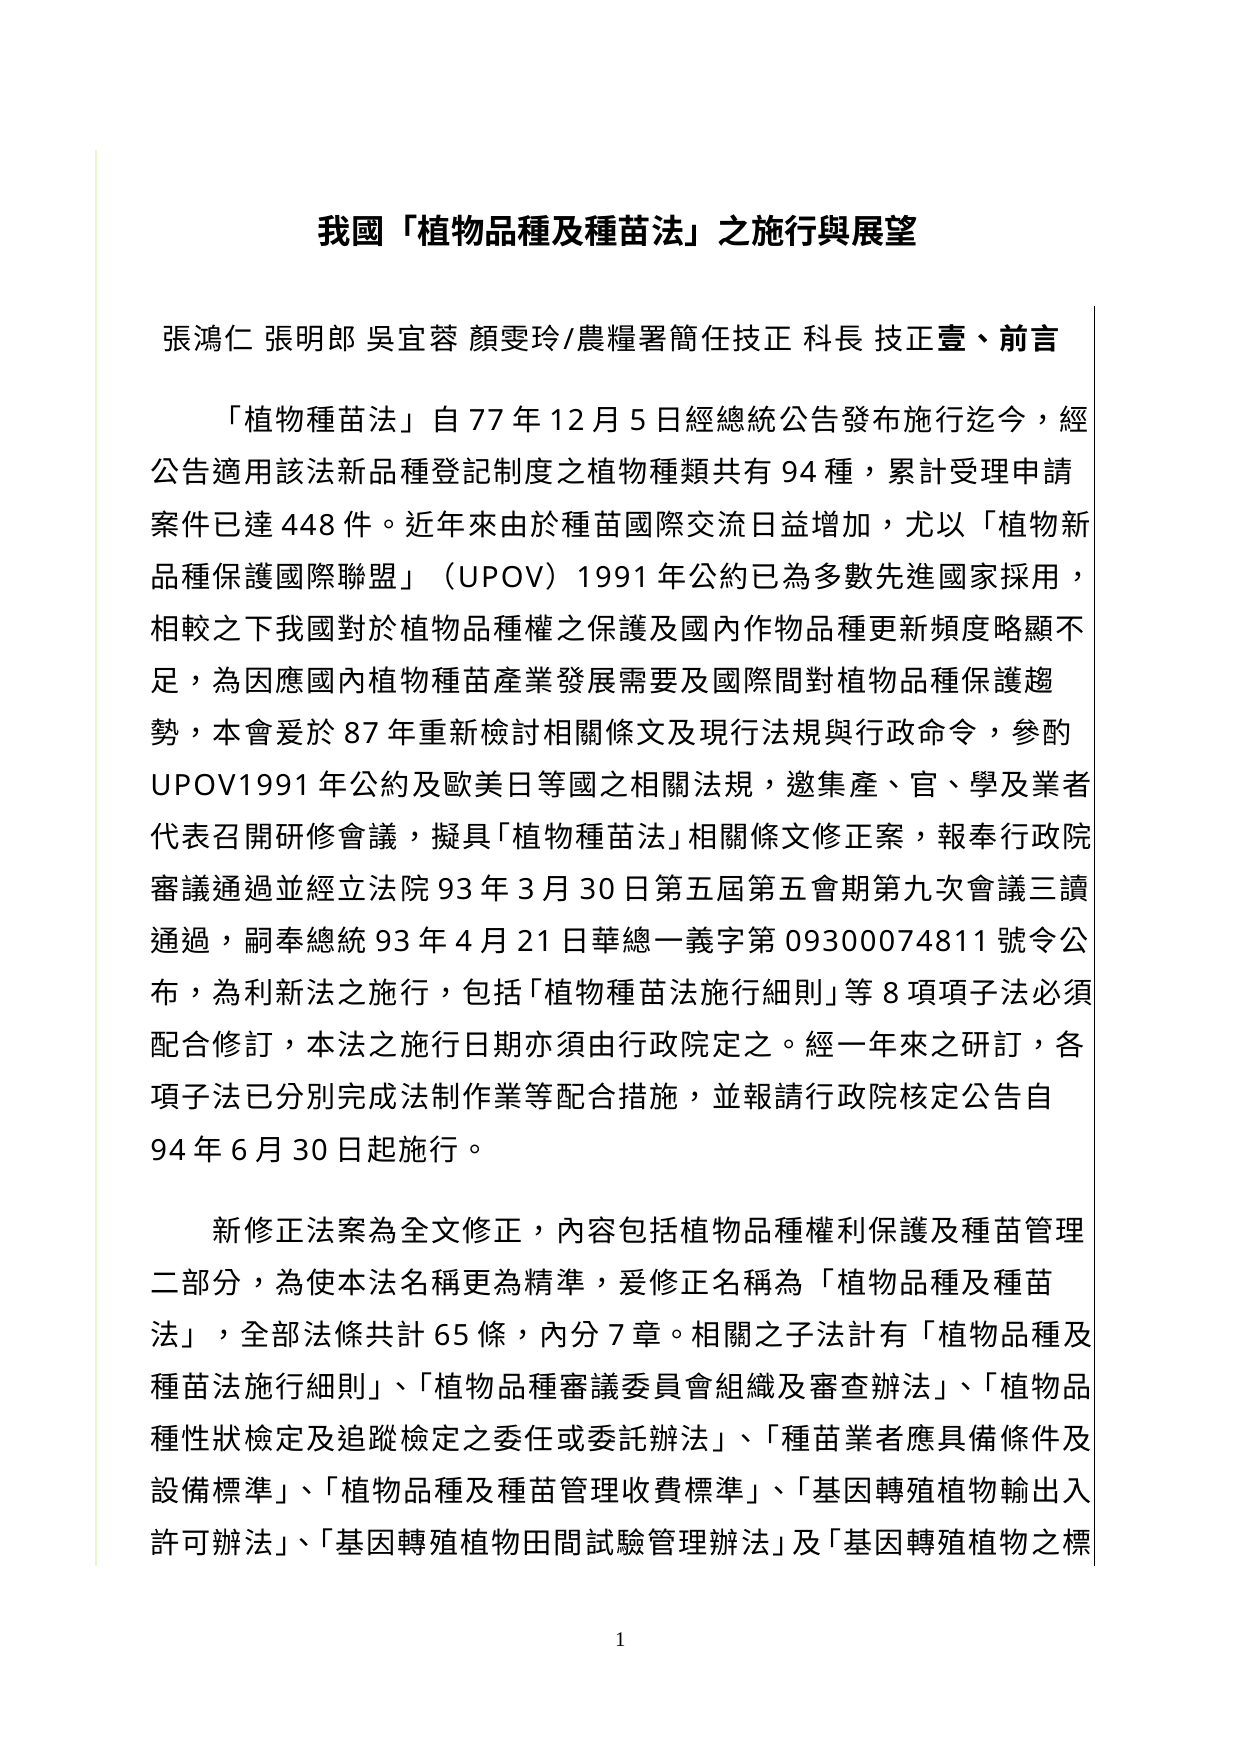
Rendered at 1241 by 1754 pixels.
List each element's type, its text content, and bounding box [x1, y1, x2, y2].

table_header 張鴻仁 張明郎 吳宜蓉 顏雯玲/農糧署簡任技正 科長 技正壹、前言 「植物種苗法」自77年12月5日經總統公告發布施行迄今，經公告適用該法新品種登記制度之植物種類共有94種，累計受理申請案件已達448件。近年來由於種苗國際交流日益增加，尤以「植物新品種保護國際聯盟」（UPOV）1991年公約已為多數先進國家採用，相較之下我國對於植物品種權之保護及國內作物品種更新頻度略顯不足，為因應國內植物種苗產業發展需要及國際間對植物品種保護趨勢，本會爰於87年重新檢討相關條文及現行法規與行政命令，參酌UPOV1991年公約及歐美日等國之相關法規，邀集產、官、學及業者代表召開研修會議，擬具「植物種苗法」相關條文修正案，報奉行政院審議通過並經立法院93年3月30日第五屆第五會期第九次會議三讀通過，嗣奉總統93年4月21日華總一義字第09300074811號令公布，為利新法之施行，包括「植物種苗法施行細則」等8項項子法必須配合修訂，本法之施行日期亦須由行政院定之。經一年來之研訂，各項子法已分別完成法制作業等配合措施，並報請行政院核定公告自94年6月30日起施行。 新修正法案為全文修正，內容包括植物品種權利保護及種苗管理二部分，為使本法名稱更為精準，爰修正名稱為「植物品種及種苗法」，全部法條共計65條，內分7章。相關之子法計有「植物品種及種苗法施行細則」、「植物品種審議委員會組織及審查辦法」、「植物品種性狀檢定及追蹤檢定之委任或委託辦法」、「種苗業者應具備條件及設備標準」、「植物品種及種苗管理收費標準」、「基因轉殖植物輸出入許可辦法」、「基因轉殖植物田間試驗管理辦法」及「基因轉殖植物之標示及包裝準則」等8項。 貳、立法要旨 本法第一條明定立法宗旨為「為保護植物品種權利，促進品種改良，並實施種苗管理，以增進農民利益及促進農業發展」，本法消極意義在防止品質低劣或品種不純之種苗任意流通，積極意義則為保護育種者及農民之權益，鼓勵企業和個人對植物育種研究之投入，加速創新研發新品種，並引進外國優良新品種，增進品種更新，提升農作物品質及生產力，並規範種苗經營管理秩序，促進種苗產業之發展。 參、推動方向 一、建立植物品種保護新制度 植物品種及種苗法中有5章47條條文與植物品種權有關，占全部條文之72％，可見本次法案之大翻修主要是著重於補強過去舊法對植物育種者權利保護之不足，茲綜合「植物品種及種苗法」及相關子法相關規定，介紹植物品種保護新制度如下： (一)擴大植物品種保護種類範圍：將適用本法之植物種類，擴大為經中央主管機關公告之種子植物、蕨類及其他特定植物。 (二)規範品種育種者與雇用人間之法律關係，保障育種研發人員權益：即受雇人於職務上所育成或發現並開發之品種，品種申請權及品種權屬雇用人所有，育種者除獲得適當報酬外，也享有姓名表示權。在非職務上所育成品種，明訂由育種者取得品種申請權及品種權。 (三)刪除命名登記制度、異議制度及再審制度：「植物種苗法」修正前，新品種都必須申請命名登記，才能推廣及銷售；種苗法修正後，育種者可以自行評估是否申請權利保護，如果認為新品種商機短，也可以在不辦登記情況下，自行上市銷售。 (四)基於國際互惠原則，修正外國人來台申請品種權的規定：外國人所屬國家未與我國共同參與品種保護之國際條約、組織，或無互訂品種權保護之條約、協定，或未由團體、機構互定經中央主管機關核准品種保護之協議，或對不受理中華民國人民申請品種權保護者，我方得不予受理。「優先權」之申請也限定為與中華民國有相互承認「優先權」的國家。 (五)根據UPOV1991年公約，品種必須具備新穎性、可區別性、一致性、穩定性及一適當品種名稱，始得申請品種權：所謂可區別性為是指新品種必須至少有一個外觀性狀，足以與其他所有品種區別；一致性是指品種的個體間，植株性狀變異度必須在該品種可以預期範圍內；穩定性則是指該品種經指定之繁殖方法下，其下一代主要性狀能維持不變者。就「新穎性」而言，鑑於以往許多育種者反映，新品種研發後，為申請品種保護，失去搶佔市場先機，或者難以試賣評估市場反應，新修定條文增列「新穎性」之規定，品種可以先在國內外銷售或推廣，在國內只要未超過一年都可以提出申請品種權；在國外，木本或多年生藤本植物未超過6年，其他物種未超過4年都可以提出申請品種權。 (六)品種權申請案臨時性保護：為避免品種權申請人在申請案公開後，至取得品種權前，所有可能遭受之損失，明定中央主管機關應於一個月內將申請公開，並就公開後至核准公告前給予臨時性保護。使得品種權利人在取得品種權利後可以向這段期間使用該新品種者要求適當的補償金。 (七)延長權利期限：木本或藤本植物品種權由原來的15年修正為25年，其他植物物種之品種權期間修正為20年，以符合UPOV的規定。 (八)參酌UPOV1991年公約規定，明定品種之權利得適度擴及於該品種之收穫物及直接加工物，並將品種之權利範圍擴及該品種之從屬品種：品種權保護得適度擴及於該品種的收穫物及直接加工物，除可藉以有效防止受保護品種流出國外栽培後，將收穫物或加工品回銷台灣的問題。 (九)為平衡品種權人與社會大眾使用新品種之利益，並考量糧食安全，新增權利限制事項，包括農民免責、研究免責、權利耗盡等原則：其中農民免責係指農民對收穫物留種自用，及受農民委託從事調製育苗之行為，如農民委託水稻育苗中心育苗之行為，惟其適用植物種類以中央主管機關公告者為限。 (十)增定品種權權利之轉移、授權他人實施及特許實施等條款：原訂植物種苗法並未規範授權的行為，在修正條文中則加以清楚的規範，如新品種權利之授權他人實施或設定質權，應向中央主管機關登記，非經登記，不得對抗善意第三人。此外為因應國家重大情事，有利用新品種之需求，或為增進公益非營利使用，或申請人曾以合理商業條件在相當期間內仍不能協議授權時，或品種權人有限制競爭或不公平競爭時，申請人得向中央主管機關申請特許實施品種權。其實施應以國內市場需要為主，並以非專屬及不可轉讓者為限，且實施期限不得超過4年。 (十一)對於品種權利之消滅、撤銷、廢止、與維護，參照專利法，詳予規定，並明定品種權受侵害時，權利人得主張之救濟方式，及損害賠償金額之計算方式：未來取得品種權保護的植物品種，其所有人專有生產、繁殖、推廣、銷售及輸出入等權利，當品種權受侵害時，品種權人得請求排除其侵害，有侵害之虞者，得請求防止之。對因故意或過失侵害品種權者，並得請求損害賠償。對於侵害品種權之物或從事侵害行為之原料或器具，得請求銷毀或為其他必要之處置。 (十二)參酌專利法除罪化之趨勢，刪除刑罰規定；有關違反本法規定之行政義務，酌予提高罰鍰。 (十三)增定本法修正前後之過渡條款，以保障品種權申請案當事人權益。 (十四)植物品種權申請案審查流程詳如圖1 附圖 植物品種權申請案件審查流程 二、加強種苗業登記及管理 (一)種苗業登記 「植物品種及種苗法」（以下簡稱本法）第四十四條第一項規定經營種苗業者，非經直轄市或縣（市）主管機關核准，發給種苗業登記證，不得營業。申請種苗業登記必須依「種苗業者應具備條件及其設備標準」備齊申請書及依經營種苗種類填具營業設備配置表，經營業所在地主管機關現場勘驗核可。 種苗業登記證記載事項變更時，應自變更之日起30日內，向原核發登記證機關申請變更登記；未依限辦理變更登記者，主管機關得限期命其辦理。經核准登記後滿一年尚未開始營業或開始營業後自行停止營業滿一年而無正當理由者，主管機關得廢止其登記。 為健全種苗業者管理，本法第四十八條明定，種苗業登記證有效期間為10年，期滿後需繼續營業者，應於期滿前3 個月內，檢附原登記證申請換發。屆期未辦理或不符本法規定者，其原領之登記證由主管機關公告註銷。另增訂本法第63條，本法修正施行前已領有種苗業登記證者，應自中央主管機關公告之日起2年內，重新辦理種苗業登記證之申請；屆期不辦理者，其種苗業登記證失效，並由主管機關予以註銷。 未經登記即行營業或未申請換發而繼續營業者，主管機關得依本法第五十六條第一項第二款規定處新台幣6~30萬罰鍰；不符種苗業者應具備條件及其設備標準，經主管機關通知限期改善而屆期不改善者，處新台幣3~15萬元罰鍰；其情節重大者，得令其停止6個月以下之營業，復業後3個月內仍未改善者，並得報請上級主管機關核准廢止其登記。 (二)種苗標示 種苗業者銷售之種苗，應依本法第四十六條規定，於其包裝、容器或標籤上，以中文為主，並附上羅馬字母品種名稱，標明應標示事項（業者名稱及地址、種類及中文品種名稱、產地、重量、其他。種子者，應標示發芽率及測定日期；嫁接苗木者，應標示接穗及砧木之種類及品種名稱）；各級主管機關得派員檢查種苗業者銷售種苗之標示事項，種苗業者不得拒絕、規避、妨礙；拒絕、規避、妨礙或經檢查結果其種苗未依規定標示者，處新台幣2~10萬元罰鍰。 (三)基因轉殖植物種苗管理 此外，為保護人體健康及維護生態環境安全，於本法增訂第五十二條明定，基因轉殖植物應依「基因轉殖植物輸出入許可辦法」規定，方得輸入或輸出；由國外引進或於國內培育之基因轉殖植物，非經中央主管機關許可為田間試驗經審查通過，並檢附依其申請用途經中央目的事業主管機關核准之同意文件，不得在國內推廣或銷售。其輸入、輸出、運送、推廣或銷售，應依「基因轉殖植物之標示及包裝準則」予以適當之標示及包裝，未依規定標示者，處新台幣2-10萬元罰鍰；輸出入種苗、種苗之收穫物或其直接加工物違反第51條第2項之限制公告者，處新台幣30萬元以上150萬元以下罰鍰；違反「基因轉殖植物輸出入許可辦法」規定而輸出或輸入及「基因轉殖植物田間試驗管理辦法」規定逕行推廣或銷售者，處新台幣100萬元以上500萬元以下罰鍰。 肆、展望 植物種苗是作物生產的根源，種苗產業的良窳關係整體農業的發展。近年來，台灣許多優良的品種，因為保護機制不夠周延，致流向中國、東南亞等地，反成為台灣農產品的競爭者，除了搶佔台灣農產品原有的國外市場外，甚至回銷打擊國內農業。因此，如何建構一套嚴密的管理機制，實為農政單位目前施政的當務之急，而強化農產品品種權保護制度則是一項有效保護國內農產品的利器。 新修正「植物品種及種苗法」公布施行後，正式啟動植物品種保護新的制度，我國植物品種智慧財產權保護，從此將邁入另一個嶄新的紀元，且將藉以提升我國對於植物新品種智慧財產權保護之水準，並與國際相關規範接軌。有助於我國新品種在國外申請品種權保護；亦將鼓勵國外優良作物新品種引進國內，使國內新興作物之栽培品種與國際市場同步，配合國內農民優良的栽培技術，提昇我國農產品國際市場之競爭力。 農委會自民國77年執行植物種苗法迄今已逾16年，修正頒布之「植物品種及種苗法」，已符合國內種苗產業發展所需之品種保護及種苗管理周延規範及作為WTO會員國對「與貿易有關之智慧財產權協定（TRIPs）」智慧財產權相關規範之遵循。「惟徒法不足以自行」，必須透過完善的組織、制度、實施體系及足夠人力才能順利推行。歐、美、日先進國家皆有種苗專責行政及技術機關，專司植物品種智慧財產權保護及種苗生產管理工作。我國雖然93年在農委會成立農委會農糧署併設置「種苗管理科」，配置8名人力，負責品種權保護、種苗業登記及管理、基因轉殖植物田間試驗管理等行政業務、糧食作物良種繁殖三級制度種子田間及室內檢查與國內種苗業者委託種子檢查業務；但目前尚無植物品種保護專責技術機關及明確完整的實施體系，所有性狀檢定機關及人力皆屬兼辦性質。 伍、建議 為因應國內外種苗產業發展迅速，及國際間對於新品種權利保護之重視，「植物品種及種苗法」正式施行後，大幅強化品種權利保護措施，來自國內外之品種權申請案件及作物種類勢必越來越多。將來隨著品種權申請案增加，必須投入更多人力及經費規劃與執行品種權保護業務，是以亟需就產業發展之外部需求、及執法效能之內部體制等徹底檢討。茲就未來努力的方向臚列如下： 一、儘速整合相關單位成立「植物品種及種苗」專責技術機關並充實品種權保護之行政人力 我國雖然早於1988年開始施行植物種苗法，推動品種保護制度，但16年來申請案件總計僅為448件，相較於中國大陸及鄰近韓日等國，我國品種權保護制度起步早，但走得慢，目前法令修正已臻完備，檢討其原因主要在於缺乏成立種苗技術專責機關及充裕行政推動人力。依人口比例換算我國年申請案件數遠低於日本及韓國，我國目前負責品種權行政人力僅為1.5人，行政推動人力嚴重不足。 歐盟於1996年在法國安捷(Angers)設立植物品種局（The Community Plant Variety Office, CPVO）。在德國於消費者保護、食物及農業部轄下於漢諾華（Hanover）設有獨立之聯邦品種局（Bundessortenamt, BSA）。美國設立植物品種保護局。在日本於農林水產省生產局設立種苗課，編制共43人；另在2001年成立行政法人種苗管理中心，目前共有338個員額。 考量我國國情與日本較為接近，將來應可在「國農院」的架構下，整合相關單位（如種苗改良繁殖場、茶業改良場、農試所、花卉中心、嘉試分所鳳試分所及種子檢查室等單位）成立行政法人之種苗管理中心，專門負責植物品種權申請案之性狀檢定、種苗育種、種苗生產及種苗品質檢查等工作，並提昇種苗管理行政層級及充裕行政推動人力。 二、建立標準化之性狀調查表及試驗檢定方法（Test Guideline） 目前我國公告適用植物種苗法之植物種類共計94種，惟所公告各種植物種類之性狀調查及試驗檢定方法，其設計方式、調查項目、調查級距、並未有統一的作法，使得品種性狀檢定結果，難以與國際同步，宜檢討儘可能遵循UPOV之國際規範，建立標準化之性狀調查表及試驗檢定方法。對尚未公告的植物種類，宜每年寬列經費透過計畫辦理，以備將來公告為適用植物種類，擴大植物種類之保護範圍。 三、儘快制定相關新品種DNA檢測標準以加快新品種的保護 日本已加緊實施品種智慧財產權保護，對進口的可能侵權農產品建立DNA指紋圖譜鑑定分析技術，準備好在機場及港口實施邊境管制。台灣在生物技術上已投資的研發預算不少，應儘快進行新品種DNA技術識別開發、制定相關新品種檢測標準，以防止國內優良品種攜往國外栽培生產，然後再回銷國內的問題。 四、建立品種保護資訊系統及資料庫 現有品種之相關資訊收集是執行品種保護之重要工作項目，在品種權利登記申請案之審查作業程序中，無論是採取書面審查或是實質審查，均需與外表性狀最接近之對照品種比較，以證明申請權利登記品種具可區別性，所以品種權申請案之審查需仰賴完整之品種資料庫，利用品種資料庫協助比對並尋找出性狀最接近之對照品種，以利品種檢定人員做品種檢定工作。。 五、加強人才培育 應定期選派從事新品種保護業務之人員參加先進國家有關訓練課程，或邀請國外學者專家來台指導植物新品種權利保護制度之執行、品種性狀檢定技術之建立等整套知能，以整體提升我國新品種保護制度之執法人力水準。 六、加強國際合作，爭取加入UPOV 我國目前尚未加入國際植物新品種保護聯盟（UPOV），無法分享並獲得各會員國在品種保護方面之經驗及成就，在未加入UPOV前，應尋求與合作國簽定雙邊協定，以平等互惠原則建立雙方相互承認之植物品種權保護機制，以確保兩國雙方國民申請植物品種權保護之權益。另應建立資料及技術交流之合作管道委請進行新品種檢定或相互承認彼此之檢定結果，以提高新品種檢定效率。 陸、結語 現行「植物品種及種苗法」及相關子法已配合國際規範及潮流完成修訂，為因應國際間極力推展「農業智慧財產權」之趨勢，展現我國對植物品種權利保護與發展種苗產業國際化之決心，實應從組織、人力、制度及經費等面相進行徹底檢討改進，加以整合發揮最佳團隊綜效。 [149, 306, 1094, 1566]
table_header 我國「植物品種及種苗法」之施行與展望 [98, 150, 1145, 1566]
